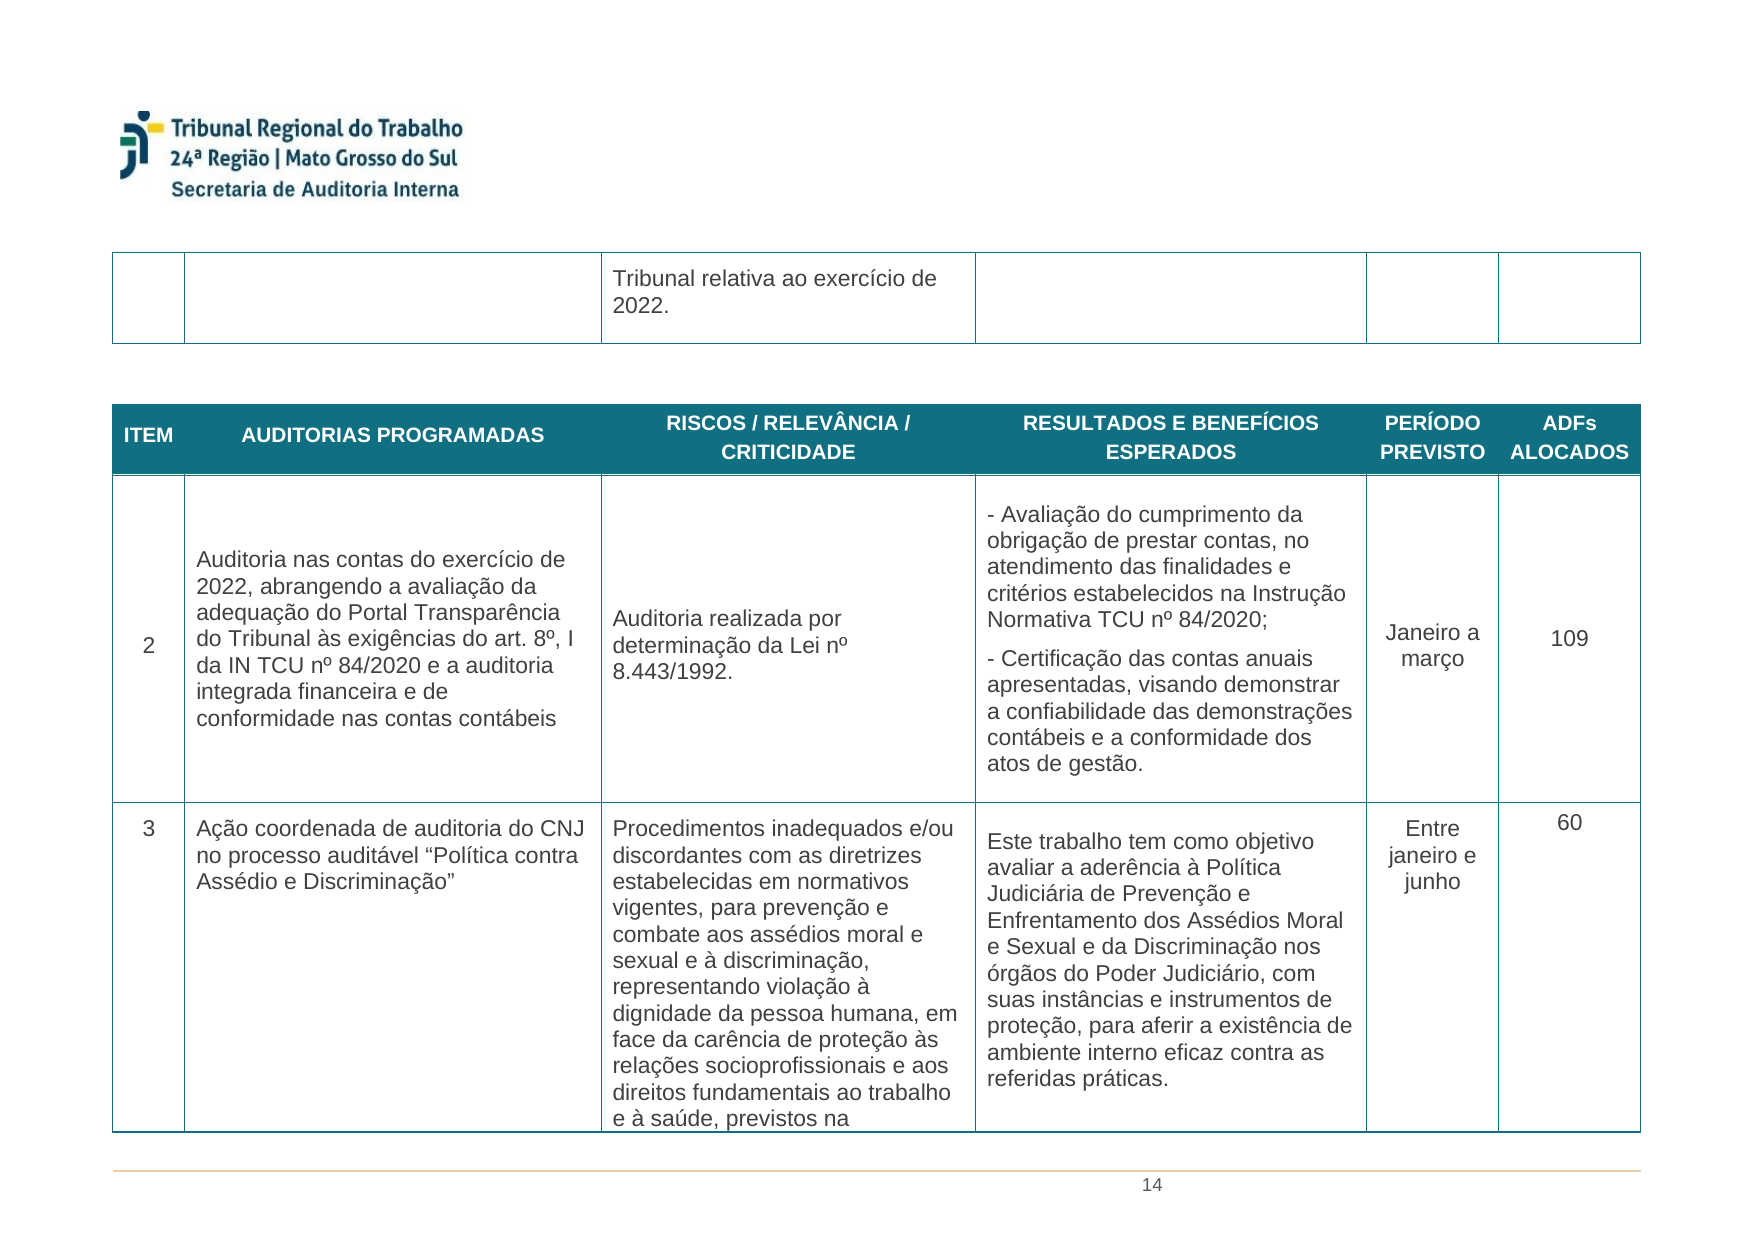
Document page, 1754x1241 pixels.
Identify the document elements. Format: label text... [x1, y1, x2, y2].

table_cell [185, 253, 601, 343]
table_header RISCOS / RELEVÂNCIA / CRITICIDADE [602, 405, 975, 474]
table_cell Este trabalho tem como objetivo avaliar a aderência à Política Judiciária de Prevenção e Enfrentamento dos Assédios Moral e Sexual e da Discriminação nos órgãos do Poder Judiciário, com suas instâncias e instrumentos de proteção, para aferir a existência de ambiente interno eficaz contra as referidas práticas. [976, 803, 1366, 1131]
table_cell Tribunal relativa ao exercício de 2022. [602, 253, 975, 343]
table_cell 109 [1499, 476, 1640, 802]
table_cell Janeiro a março [1367, 476, 1498, 802]
table_header AUDITORIAS PROGRAMADAS [185, 405, 601, 474]
table_cell Auditoria nas contas do exercício de 2022, abrangendo a avaliação da adequação do Portal Transparência do Tribunal às exigências do art. 8º, I da IN TCU nº 84/2020 e a auditoria integrada financeira e de conformidade nas contas contábeis [185, 476, 601, 802]
table_header ITEM [113, 405, 184, 474]
table_cell 60 [1499, 803, 1640, 1131]
table_cell 3 [113, 803, 184, 1131]
table_cell [1499, 253, 1640, 343]
table_cell - Avaliação do cumprimento da obrigação de prestar contas, no atendimento das finalidades e critérios estabelecidos na Instrução Normativa TCU nº 84/2020; - Certificação das contas anuais apresentadas, visando demonstrar a confiabilidade das demonstrações contábeis e a conformidade dos atos de gestão. [976, 476, 1366, 802]
table_header PERÍODO PREVISTO [1367, 405, 1498, 474]
table_cell Procedimentos inadequados e/ou discordantes com as diretrizes estabelecidas em normativos vigentes, para prevenção e combate aos assédios moral e sexual e à discriminação, representando violação à dignidade da pessoa humana, em face da carência de proteção às relações socioprofissionais e aos direitos fundamentais ao trabalho e à saúde, previstos na [602, 803, 975, 1131]
table_header RESULTADOS E BENEFÍCIOS ESPERADOS [976, 405, 1366, 474]
table_cell [976, 253, 1366, 343]
table_cell Ação coordenada de auditoria do CNJ no processo auditável “Política contra Assédio e Discriminação” [185, 803, 601, 1131]
table_cell Entre janeiro e junho [1367, 803, 1498, 1131]
table_header ADFs ALOCADOS [1499, 405, 1640, 474]
table_cell [113, 253, 184, 343]
table_cell [1367, 253, 1498, 343]
table_cell Auditoria realizada por determinação da Lei nº 8.443/1992. [602, 476, 975, 802]
table_cell 2 [113, 476, 184, 802]
